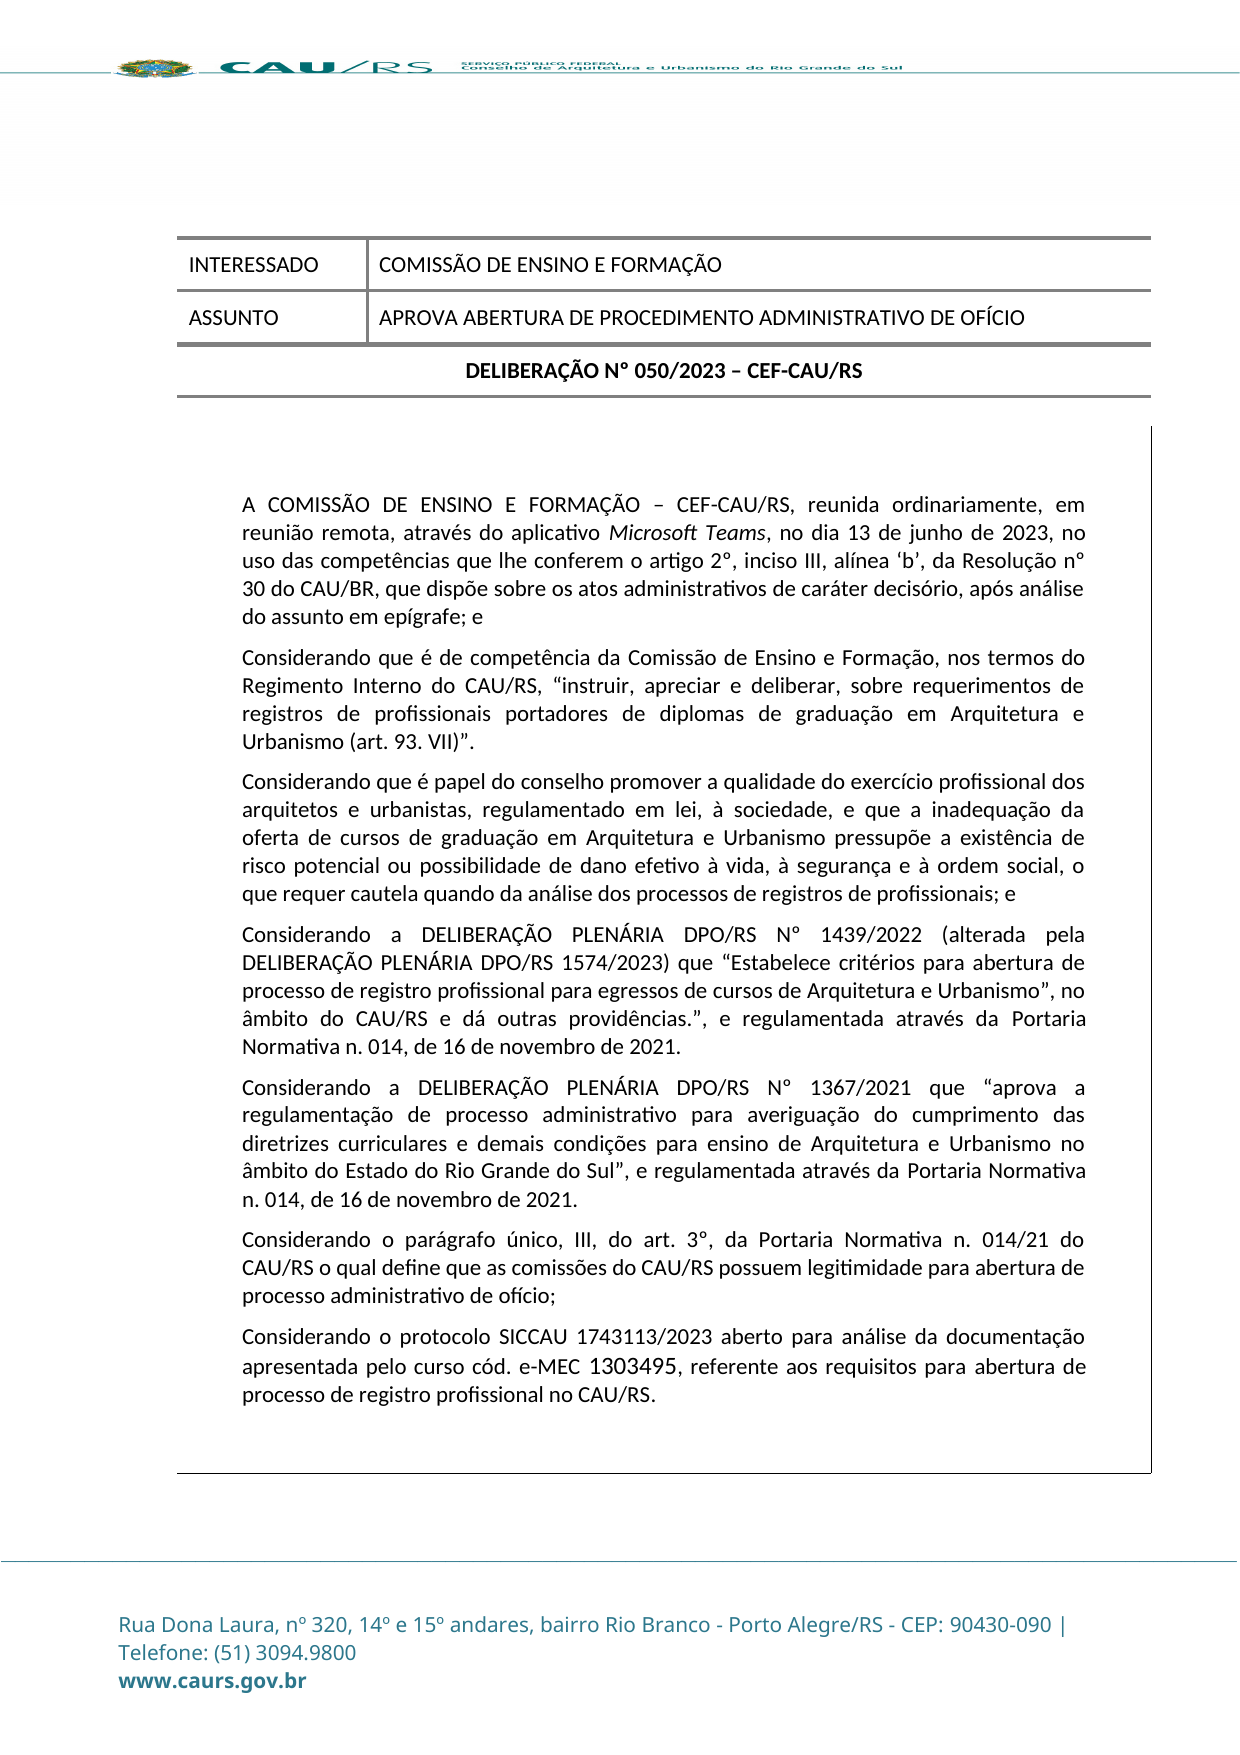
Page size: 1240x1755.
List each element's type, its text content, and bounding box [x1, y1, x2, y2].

list Considerando o protocolo SICCAU 1743113/2023 aberto para análise da documentação apresentada pelo curso cód. e-MEC 1303495, referente aos requisitos para abertura de processo de registro profissional no CAU/RS. [177, 1257, 1151, 1473]
table_header INTERESSADO [177, 240, 366, 289]
list A COMISSÃO DE ENSINO E FORMAÇÃO – CEF-CAU/RS, reunida ordinariamente, em reunião remota, através do aplicativo Microsoft Teams, no dia 13 de junho de 2023, no uso das competências que lhe conferem o artigo 2º, inciso III, alínea ‘b’, da Resolução nº 30 do CAU/BR, que dispõe sobre os atos administrativos de caráter decisório, após análise do assunto em epígrafe; e [177, 426, 1151, 578]
list Considerando a DELIBERAÇÃO PLENÁRIA DPO/RS Nº 1367/2021 que “aprova a regulamentação de processo administrativo para averiguação do cumprimento das diretrizes curriculares e demais condições para ensino de Arquitetura e Urbanismo no âmbito do Estado do Rio Grande do Sul”, e regulamentada através da Portaria Normativa n. 014, de 16 de novembro de 2021. [177, 1008, 1151, 1161]
list Considerando o parágrafo único, III, do art. 3º, da Portaria Normativa n. 014/21 do CAU/RS o qual define que as comissões do CAU/RS possuem legitimidade para abertura de processo administrativo de ofício; [177, 1161, 1151, 1257]
list Considerando que é papel do conselho promover a qualidade do exercício profissional dos arquitetos e urbanistas, regulamentado em lei, à sociedade, e que a inadequação da oferta de cursos de graduação em Arquitetura e Urbanismo pressupõe a existência de risco potencial ou possibilidade de dano efetivo à vida, à segurança e à ordem social, o que requer cautela quando da análise dos processos de registros de profissionais; e [177, 703, 1151, 855]
table_cell DELIBERAÇÃO Nº 050/2023 – CEF-CAU/RS [177, 347, 1151, 394]
table_header COMISSÃO DE ENSINO E FORMAÇÃO [369, 240, 1151, 289]
list Considerando que é de competência da Comissão de Ensino e Formação, nos termos do Regimento Interno do CAU/RS, “instruir, apreciar e deliberar, sobre requerimentos de registros de profissionais portadores de diplomas de graduação em Arquitetura e Urbanismo (art. 93. VII)”. [177, 578, 1151, 703]
table_cell ASSUNTO [177, 292, 366, 342]
list Considerando a DELIBERAÇÃO PLENÁRIA DPO/RS Nº 1439/2022 (alterada pela DELIBERAÇÃO PLENÁRIA DPO/RS 1574/2023) que “Estabelece critérios para abertura de processo de registro profissional para egressos de cursos de Arquitetura e Urbanismo”, no âmbito do CAU/RS e dá outras providências.”, e regulamentada através da Portaria Normativa n. 014, de 16 de novembro de 2021. [177, 855, 1151, 1008]
table_cell APROVA ABERTURA DE PROCEDIMENTO ADMINISTRATIVO DE OFÍCIO [369, 292, 1151, 342]
